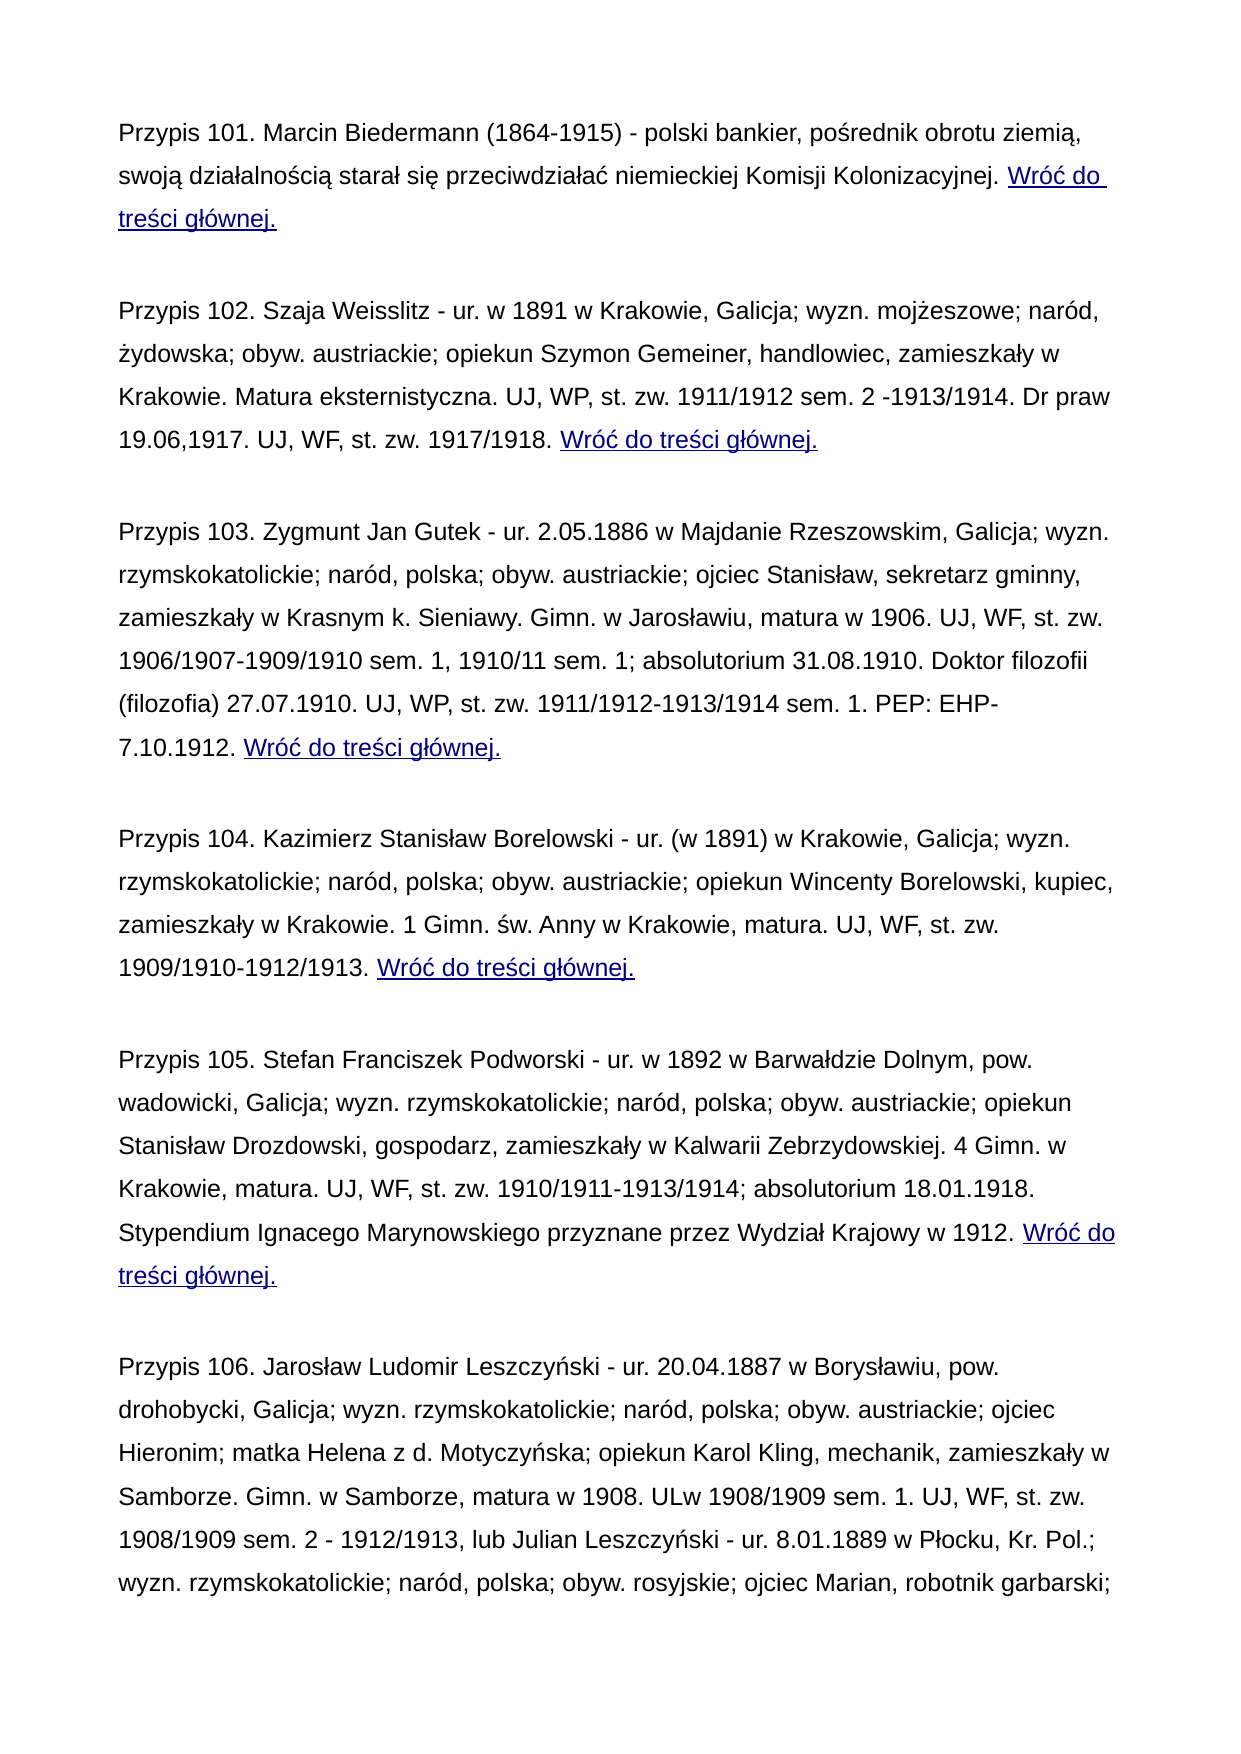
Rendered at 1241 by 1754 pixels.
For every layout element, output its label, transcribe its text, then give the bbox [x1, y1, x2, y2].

text Przypis 105. Stefan Franciszek Podworski - ur. w 1892 w Barwałdzie Dolnym, pow. wadowicki, Galicja; wyzn. rzymskokatolickie; naród, polska; obyw. austriackie; opiekun Stanisław Drozdowski, gospodarz, zamieszkały w Kalwarii Zebrzydowskiej. 4 Gimn. w Krakowie, matura. UJ, WF, st. zw. 1910/1911-1913/1914; absolutorium 18.01.1918. Stypendium Ignacego Marynowskiego przyznane przez Wydział Krajowy w 1912. Wróć do treści głównej. [118, 1045, 1122, 1289]
text Przypis 101. Marcin Biedermann (1864-1915) - polski bankier, pośrednik obrotu ziemią, swoją działalnością starał się przeciwdziałać niemieckiej Komisji Kolonizacyjnej. Wróć do treści głównej. [118, 118, 1122, 233]
text Przypis 104. Kazimierz Stanisław Borelowski - ur. (w 1891) w Krakowie, Galicja; wyzn. rzymskokatolickie; naród, polska; obyw. austriackie; opiekun Wincenty Borelowski, kupiec, zamieszkały w Krakowie. 1 Gimn. św. Anny w Krakowie, matura. UJ, WF, st. zw. 1909/1910-1912/1913. Wróć do treści głównej. [118, 824, 1122, 982]
text Przypis 102. Szaja Weisslitz - ur. w 1891 w Krakowie, Galicja; wyzn. mojżeszowe; naród, żydowska; obyw. austriackie; opiekun Szymon Gemeiner, handlowiec, zamieszkały w Krakowie. Matura eksternistyczna. UJ, WP, st. zw. 1911/1912 sem. 2 -1913/1914. Dr praw 19.06,1917. UJ, WF, st. zw. 1917/1918. Wróć do treści głównej. [118, 296, 1122, 454]
text Przypis 106. Jarosław Ludomir Leszczyński - ur. 20.04.1887 w Borysławiu, pow. drohobycki, Galicja; wyzn. rzymskokatolickie; naród, polska; obyw. austriackie; ojciec Hieronim; matka Helena z d. Motyczyńska; opiekun Karol Kling, mechanik, zamieszkały w Samborze. Gimn. w Samborze, matura w 1908. ULw 1908/1909 sem. 1. UJ, WF, st. zw. 1908/1909 sem. 2 - 1912/1913, lub Julian Leszczyński - ur. 8.01.1889 w Płocku, Kr. Pol.; wyzn. rzymskokatolickie; naród, polska; obyw. rosyjskie; ojciec Marian, robotnik garbarski; [118, 1352, 1122, 1597]
text Przypis 103. Zygmunt Jan Gutek - ur. 2.05.1886 w Majdanie Rzeszowskim, Galicja; wyzn. rzymskokatolickie; naród, polska; obyw. austriackie; ojciec Stanisław, sekretarz gminny, zamieszkały w Krasnym k. Sieniawy. Gimn. w Jarosławiu, matura w 1906. UJ, WF, st. zw. 1906/1907-1909/1910 sem. 1, 1910/11 sem. 1; absolutorium 31.08.1910. Doktor filozofii (filozofia) 27.07.1910. UJ, WP, st. zw. 1911/1912-1913/1914 sem. 1. PEP: EHP- 7.10.1912. Wróć do treści głównej. [118, 517, 1122, 761]
